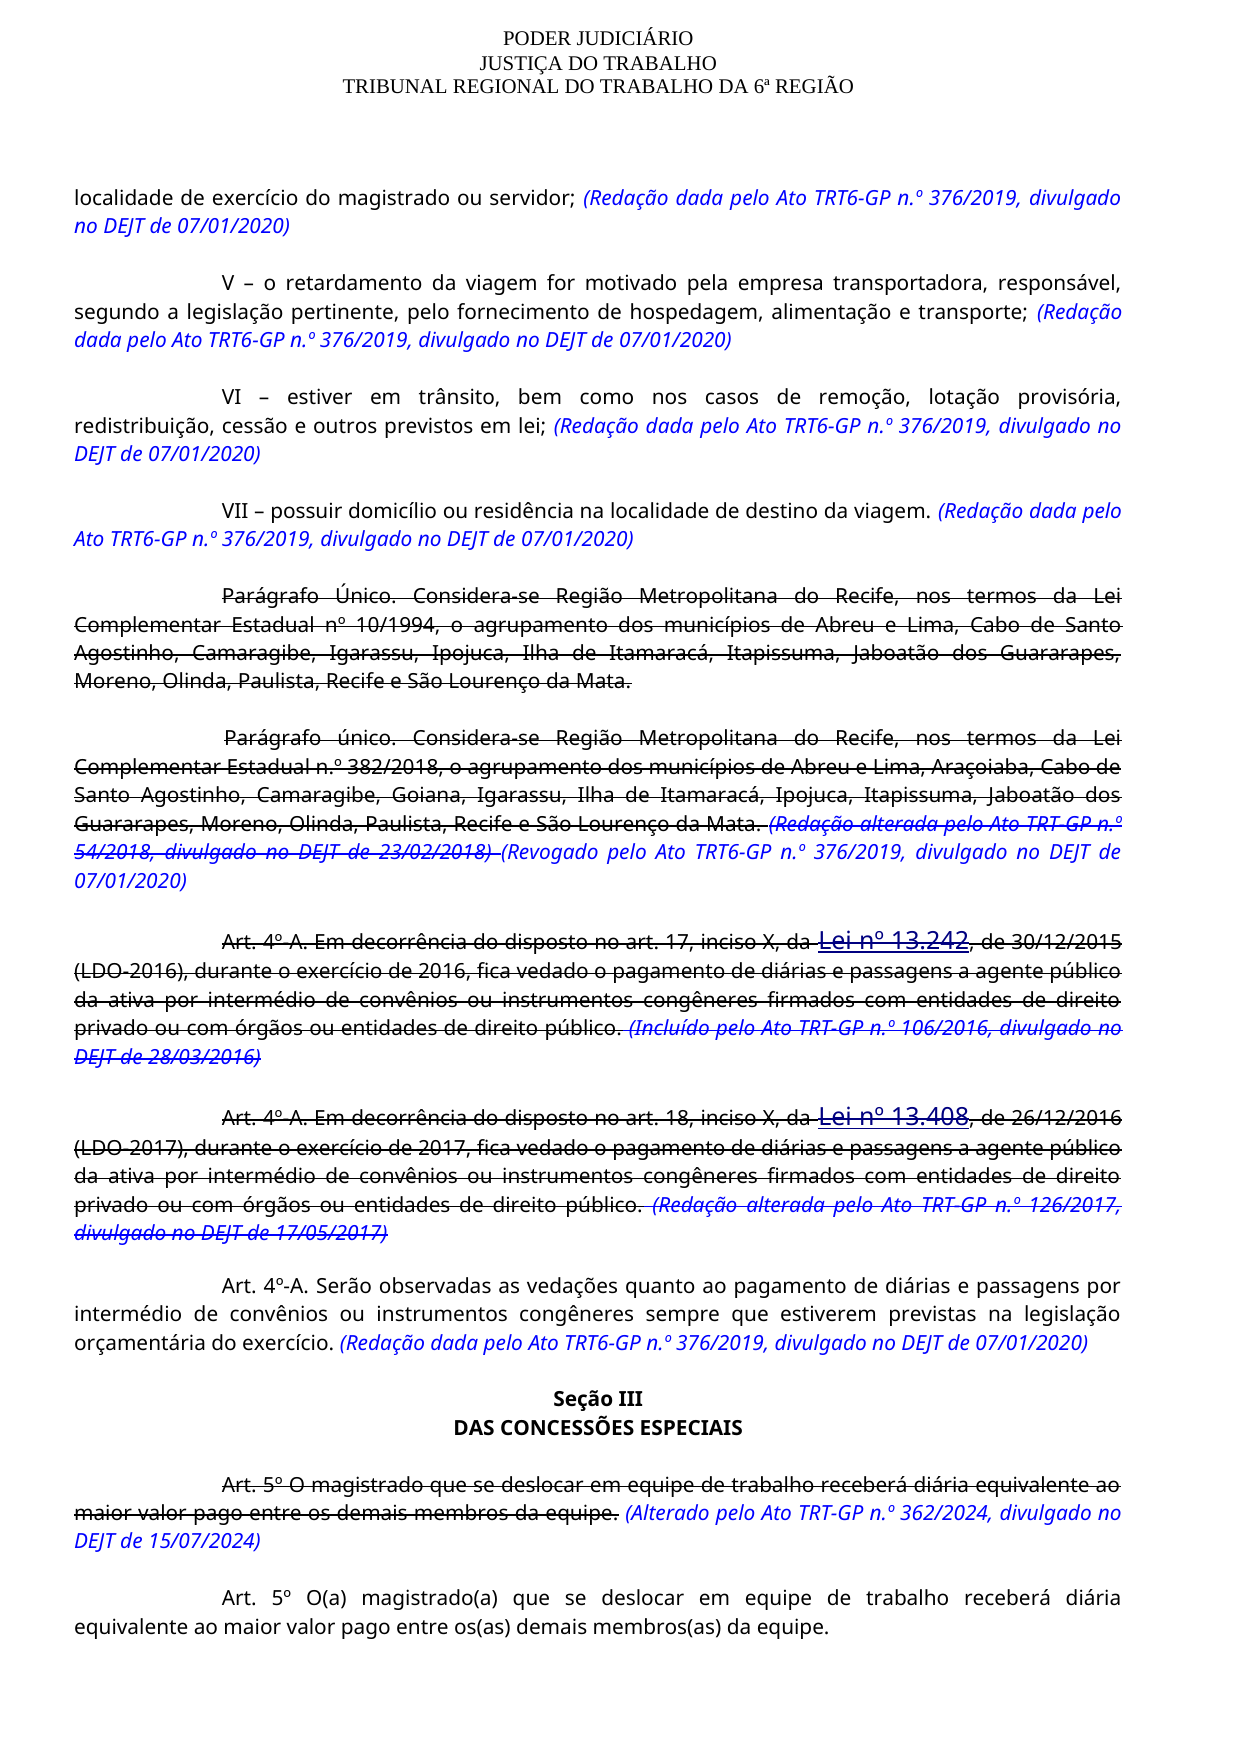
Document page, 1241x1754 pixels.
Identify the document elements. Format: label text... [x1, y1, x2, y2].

text Art. 5º O magistrado que se deslocar em equipe de trabalho receberá diária equivalente ao maior valor pago entre os demais membros da equipe. (Alterado pelo Ato TRT-GP n.º 362/2024, divulgado no DEJT de 15/07/2024) [74, 1470, 1122, 1555]
text Art. 4º-A. Em decorrência do disposto no art. 18, inciso X, da Lei nº 13.408, de 26/12/2016 (LDO-2017), durante o exercício de 2017, fica vedado o pagamento de diárias e passagens a agente público da ativa por intermédio de convênios ou instrumentos congêneres firmados com entidades de direito privado ou com órgãos ou entidades de direito público. (Redação alterada pelo Ato TRT-GP n.º 126/2017, divulgado no DEJT de 17/05/2017) [74, 1099, 1122, 1149]
text Parágrafo Único. Considera-se Região Metropolitana do Recife, nos termos da Lei Complementar Estadual nº 10/1994, o agrupamento dos municípios de Abreu e Lima, Cabo de Santo Agostinho, Camaragibe, Igarassu, Ipojuca, Ilha de Itamaracá, Itapissuma, Jaboatão dos Guararapes, Moreno, Olinda, Paulista, Recife e São Lourenço da Mata. [74, 581, 1122, 626]
text Art. 5º O(a) magistrado(a) que se deslocar em equipe de trabalho receberá diária equivalente ao maior valor pago entre os(as) demais membros(as) da equipe. [74, 1583, 1122, 1640]
text Parágrafo único. Considera-se Região Metropolitana do Recife, nos termos da Lei Complementar Estadual n.º 382/2018, o agrupamento dos municípios de Abreu e Lima, Araçoiaba, Cabo de Santo Agostinho, Camaragibe, Goiana, Igarassu, Ilha de Itamaracá, Ipojuca, Itapissuma, Jaboatão dos Guararapes, Moreno, Olinda, Paulista, Recife e São Lourenço da Mata. (Redação alterada pelo Ato TRT-GP n.º 54/2018, divulgado no DEJT de 23/02/2018) (Revogado pelo Ato TRT6-GP n.º 376/2019, divulgado no DEJT de 07/01/2020) [74, 826, 1122, 894]
text VI – estiver em trânsito, bem como nos casos de remoção, lotação provisória, redistribuição, cessão e outros previstos em lei; (Redação dada pelo Ato TRT6-GP n.º 376/2019, divulgado no DEJT de 07/01/2020) [74, 382, 1122, 468]
text DAS CONCESSÕES ESPECIAIS [74, 1413, 1122, 1441]
text Parágrafo Único. Considera-se Região Metropolitana do Recife, nos termos da Lei Complementar Estadual nº 10/1994, o agrupamento dos municípios de Abreu e Lima, Cabo de Santo Agostinho, Camaragibe, Igarassu, Ipojuca, Ilha de Itamaracá, Itapissuma, Jaboatão dos Guararapes, Moreno, Olinda, Paulista, Recife e São Lourenço da Mata. [74, 627, 1122, 695]
text Art. 4º-A. Em decorrência do disposto no art. 18, inciso X, da Lei nº 13.408, de 26/12/2016 (LDO-2017), durante o exercício de 2017, fica vedado o pagamento de diárias e passagens a agente público da ativa por intermédio de convênios ou instrumentos congêneres firmados com entidades de direito privado ou com órgãos ou entidades de direito público. (Redação alterada pelo Ato TRT-GP n.º 126/2017, divulgado no DEJT de 17/05/2017) [74, 1151, 1122, 1206]
text V – o retardamento da viagem for motivado pela empresa transportadora, responsável, segundo a legislação pertinente, pelo fornecimento de hospedagem, alimentação e transporte; (Redação dada pelo Ato TRT6-GP n.º 376/2019, divulgado no DEJT de 07/01/2020) [74, 268, 1122, 354]
subtitle Seção III [74, 1384, 1122, 1413]
text VII – possuir domicílio ou residência na localidade de destino da viagem. (Redação dada pelo Ato TRT6-GP n.º 376/2019, divulgado no DEJT de 07/01/2020) [74, 496, 1122, 553]
text localidade de exercício do magistrado ou servidor; (Redação dada pelo Ato TRT6-GP n.º 376/2019, divulgado no DEJT de 07/01/2020) [74, 183, 1122, 240]
text Art. 4º-A. Serão observadas as vedações quanto ao pagamento de diárias e passagens por intermédio de convênios ou instrumentos congêneres sempre que estiverem previstas na legislação orçamentária do exercício. (Redação dada pelo Ato TRT6-GP n.º 376/2019, divulgado no DEJT de 07/01/2020) [74, 1271, 1122, 1356]
text Art. 4º-A. Em decorrência do disposto no art. 17, inciso X, da Lei nº 13.242, de 30/12/2015 (LDO-2016), durante o exercício de 2016, fica vedado o pagamento de diárias e passagens a agente público da ativa por intermédio de convênios ou instrumentos congêneres firmados com entidades de direito privado ou com órgãos ou entidades de direito público. (Incluído pelo Ato TRT-GP n.º 106/2016, divulgado no DEJT de 28/03/2016) [74, 974, 1122, 1030]
text Parágrafo único. Considera-se Região Metropolitana do Recife, nos termos da Lei Complementar Estadual n.º 382/2018, o agrupamento dos municípios de Abreu e Lima, Araçoiaba, Cabo de Santo Agostinho, Camaragibe, Goiana, Igarassu, Ilha de Itamaracá, Ipojuca, Itapissuma, Jaboatão dos Guararapes, Moreno, Olinda, Paulista, Recife e São Lourenço da Mata. (Redação alterada pelo Ato TRT-GP n.º 54/2018, divulgado no DEJT de 23/02/2018) (Revogado pelo Ato TRT6-GP n.º 376/2019, divulgado no DEJT de 07/01/2020) [74, 723, 1122, 797]
text Art. 4º-A. Em decorrência do disposto no art. 17, inciso X, da Lei nº 13.242, de 30/12/2015 (LDO-2016), durante o exercício de 2016, fica vedado o pagamento de diárias e passagens a agente público da ativa por intermédio de convênios ou instrumentos congêneres firmados com entidades de direito privado ou com órgãos ou entidades de direito público. (Incluído pelo Ato TRT-GP n.º 106/2016, divulgado no DEJT de 28/03/2016) [74, 1031, 1122, 1070]
text Art. 4º-A. Em decorrência do disposto no art. 18, inciso X, da Lei nº 13.408, de 26/12/2016 (LDO-2017), durante o exercício de 2017, fica vedado o pagamento de diárias e passagens a agente público da ativa por intermédio de convênios ou instrumentos congêneres firmados com entidades de direito privado ou com órgãos ou entidades de direito público. (Redação alterada pelo Ato TRT-GP n.º 126/2017, divulgado no DEJT de 17/05/2017) [74, 1207, 1122, 1247]
text Parágrafo único. Considera-se Região Metropolitana do Recife, nos termos da Lei Complementar Estadual n.º 382/2018, o agrupamento dos municípios de Abreu e Lima, Araçoiaba, Cabo de Santo Agostinho, Camaragibe, Goiana, Igarassu, Ilha de Itamaracá, Ipojuca, Itapissuma, Jaboatão dos Guararapes, Moreno, Olinda, Paulista, Recife e São Lourenço da Mata. (Redação alterada pelo Ato TRT-GP n.º 54/2018, divulgado no DEJT de 23/02/2018) (Revogado pelo Ato TRT6-GP n.º 376/2019, divulgado no DEJT de 07/01/2020) [74, 798, 1122, 825]
text Art. 4º-A. Em decorrência do disposto no art. 17, inciso X, da Lei nº 13.242, de 30/12/2015 (LDO-2016), durante o exercício de 2016, fica vedado o pagamento de diárias e passagens a agente público da ativa por intermédio de convênios ou instrumentos congêneres firmados com entidades de direito privado ou com órgãos ou entidades de direito público. (Incluído pelo Ato TRT-GP n.º 106/2016, divulgado no DEJT de 28/03/2016) [74, 923, 1122, 973]
